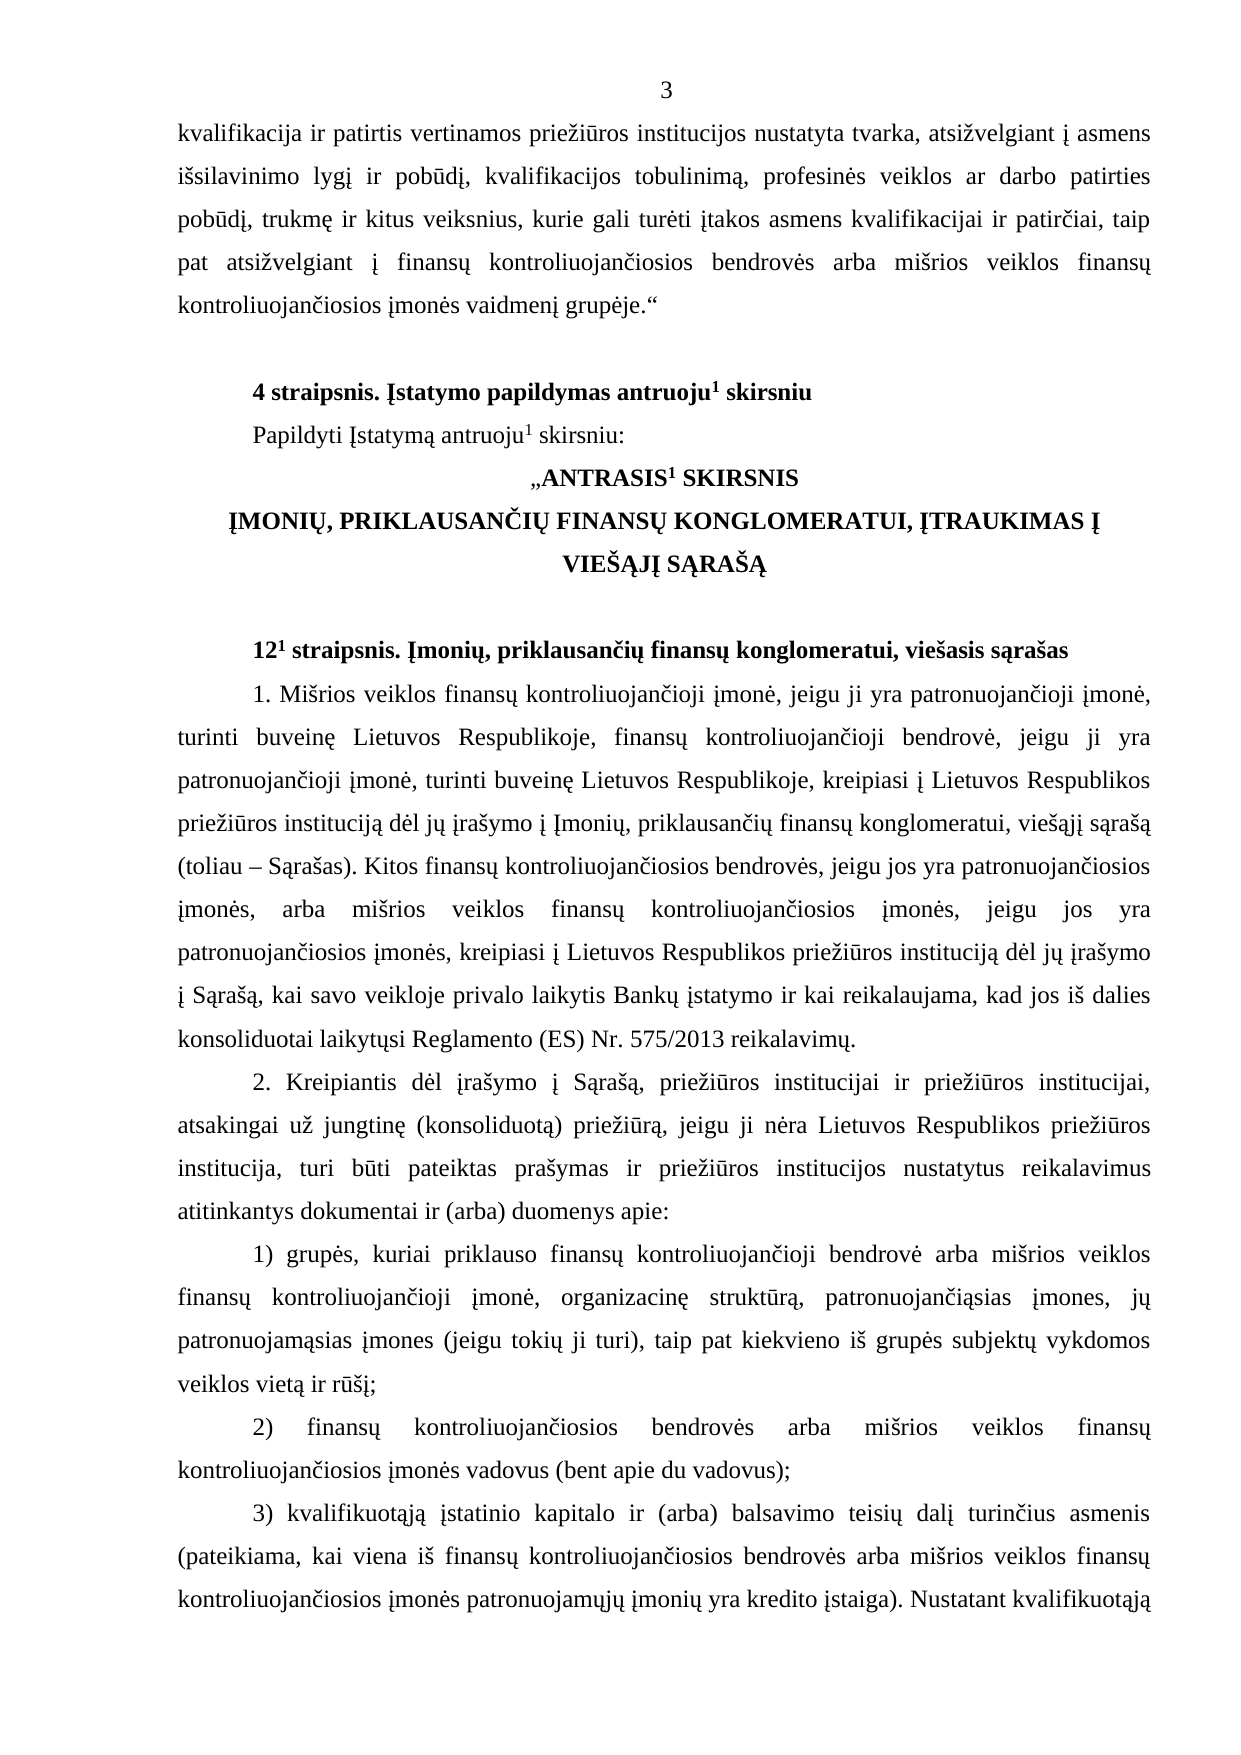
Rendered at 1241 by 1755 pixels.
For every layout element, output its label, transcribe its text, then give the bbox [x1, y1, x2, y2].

text 1. Mišrios veiklos finansų kontroliuojančioji įmonė, jeigu ji yra patronuojančioji įmonė, turinti buveinę Lietuvos Respublikoje, finansų kontroliuojančioji bendrovė, jeigu ji yra patronuojančioji įmonė, turinti buveinę Lietuvos Respublikoje, kreipiasi į Lietuvos Respublikos priežiūros instituciją dėl jų įrašymo į Įmonių, priklausančių finansų konglomeratui, viešąjį sąrašą (toliau – Sąrašas). Kitos finansų kontroliuojančiosios bendrovės, jeigu jos yra patronuojančiosios įmonės, arba mišrios veiklos finansų kontroliuojančiosios įmonės, jeigu jos yra patronuojančiosios įmonės, kreipiasi į Lietuvos Respublikos priežiūros instituciją dėl jų įrašymo į Sąrašą, kai savo veikloje privalo laikytis Bankų įstatymo ir kai reikalaujama, kad jos iš dalies konsoliduotai laikytųsi Reglamento (ES) Nr. 575/2013 reikalavimų. [177, 679, 1152, 1052]
text Papildyti Įstatymą antruoju1 skirsniu: [177, 420, 1152, 449]
text 121 straipsnis. Įmonių, priklausančių finansų konglomeratui, viešasis sąrašas [177, 636, 1152, 664]
text 4 straipsnis. Įstatymo papildymas antruoju1 skirsniu [177, 377, 1152, 406]
text 2) finansų kontroliuojančiosios bendrovės arba mišrios veiklos finansų kontroliuojančiosios įmonės vadovus (bent apie du vadovus); [177, 1412, 1152, 1484]
text 3) kvalifikuotąją įstatinio kapitalo ir (arba) balsavimo teisių dalį turinčius asmenis (pateikiama, kai viena iš finansų kontroliuojančiosios bendrovės arba mišrios veiklos finansų kontroliuojančiosios įmonės patronuojamųjų įmonių yra kredito įstaiga). Nustatant kvalifikuotąją [177, 1498, 1152, 1613]
text 2. Kreipiantis dėl įrašymo į Sąrašą, priežiūros institucijai ir priežiūros institucijai, atsakingai už jungtinę (konsoliduotą) priežiūrą, jeigu ji nėra Lietuvos Respublikos priežiūros institucija, turi būti pateiktas prašymas ir priežiūros institucijos nustatytus reikalavimus atitinkantys dokumentai ir (arba) duomenys apie: [177, 1067, 1152, 1225]
text kvalifikacija ir patirtis vertinamos priežiūros institucijos nustatyta tvarka, atsižvelgiant į asmens išsilavinimo lygį ir pobūdį, kvalifikacijos tobulinimą, profesinės veiklos ar darbo patirties pobūdį, trukmę ir kitus veiksnius, kurie gali turėti įtakos asmens kvalifikacijai ir patirčiai, taip pat atsižvelgiant į finansų kontroliuojančiosios bendrovės arba mišrios veiklos finansų kontroliuojančiosios įmonės vaidmenį grupėje.“ [177, 118, 1152, 319]
text „ANTRASIS1 SKIRSNIS [177, 463, 1152, 492]
text ĮMONIŲ, PRIKLAUSANČIŲ FINANSŲ KONGLOMERATUI, ĮTRAUKIMAS Į VIEŠĄJĮ SĄRAŠĄ [177, 506, 1152, 578]
text 1) grupės, kuriai priklauso finansų kontroliuojančioji bendrovė arba mišrios veiklos finansų kontroliuojančioji įmonė, organizacinę struktūrą, patronuojančiąsias įmones, jų patronuojamąsias įmones (jeigu tokių ji turi), taip pat kiekvieno iš grupės subjektų vykdomos veiklos vietą ir rūšį; [177, 1239, 1152, 1397]
